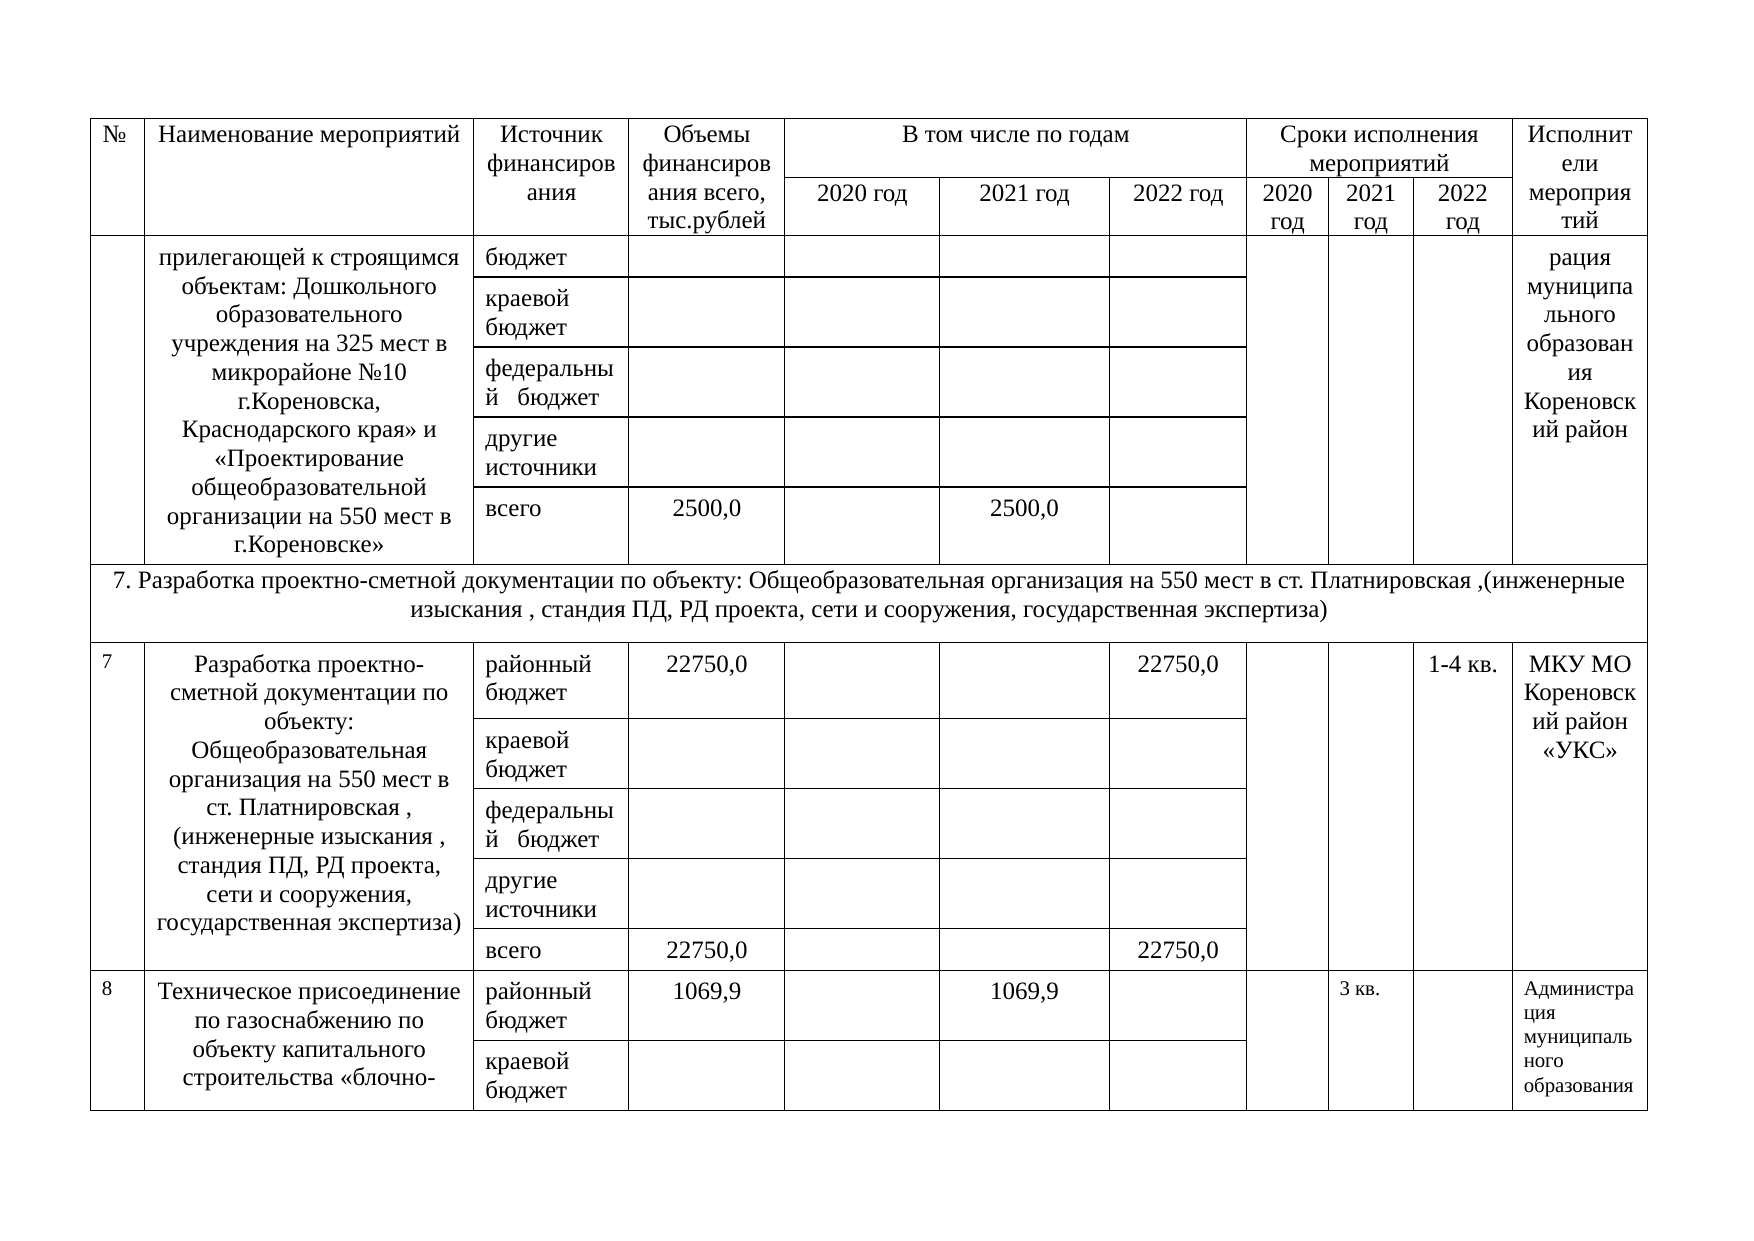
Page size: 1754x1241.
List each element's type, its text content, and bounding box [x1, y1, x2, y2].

table_cell [629, 1041, 784, 1109]
table_cell 22750,0 [629, 643, 784, 718]
table_cell 2021 год [940, 178, 1109, 235]
table_cell [1247, 643, 1328, 969]
table_cell федеральный бюджет [474, 789, 628, 858]
table_header В том числе по годам [785, 119, 1246, 177]
table_cell [629, 859, 784, 928]
table_cell [629, 789, 784, 858]
table_cell другие источники [474, 859, 628, 928]
table_cell 22750,0 [1110, 643, 1246, 718]
table_cell 22750,0 [1110, 929, 1246, 969]
table_cell 2021 год [1329, 178, 1413, 235]
table_cell [940, 418, 1109, 486]
table_header Исполнители мероприятий (муниципальный заказчик) [1513, 119, 1647, 235]
table_cell [629, 719, 784, 788]
table_cell [1414, 971, 1512, 1109]
table_cell [785, 418, 939, 486]
table_cell [785, 236, 939, 276]
table_cell [940, 1041, 1109, 1109]
table_cell 2020 год [1247, 178, 1328, 235]
table_cell бюджет [474, 236, 628, 276]
table_cell 1069,9 [940, 971, 1109, 1039]
table_cell всего [474, 488, 628, 564]
table_cell Разработка проектно-сметной документации по объекту: Общеобразовательная организация на 550 мест в ст. Платнировская ,(инженерные изыскания , стандия ПД, РД проекта, сети и сооружения, государственная экспертиза) [145, 643, 473, 969]
table_cell [1110, 859, 1246, 928]
table_cell [1110, 719, 1246, 788]
table_cell [1329, 236, 1413, 564]
table_cell 1-4 кв. [1414, 643, 1512, 969]
table_cell [629, 348, 784, 416]
table_cell [785, 1041, 939, 1109]
table_cell 3 кв. [1329, 971, 1413, 1109]
table_header Сроки исполнения мероприятий [1247, 119, 1512, 177]
table_cell [1414, 236, 1512, 564]
table_cell [785, 789, 939, 858]
table_cell [940, 348, 1109, 416]
table_cell [629, 236, 784, 276]
table_cell [785, 278, 939, 346]
table_cell краевой бюджет [474, 278, 628, 346]
table_cell [940, 278, 1109, 346]
table_cell [940, 859, 1109, 928]
table_cell [1329, 643, 1413, 969]
table_cell [1110, 418, 1246, 486]
table_cell 7 [91, 643, 144, 969]
table_cell [785, 348, 939, 416]
table_cell [1110, 789, 1246, 858]
table_cell 2022 год [1110, 178, 1246, 235]
table_cell МКУ МО Кореновский район «УКС» [1513, 643, 1647, 969]
table_cell 2020 год [785, 178, 939, 235]
table_cell Администрация муниципального образования Кореновский район [1513, 236, 1647, 564]
table_cell [785, 971, 939, 1039]
table_cell [785, 719, 939, 788]
table_cell [1110, 1041, 1246, 1109]
table_cell краевой бюджет [474, 1041, 628, 1109]
table_cell [1110, 236, 1246, 276]
table_cell [1247, 971, 1328, 1109]
table_cell [1110, 488, 1246, 564]
table_cell [940, 789, 1109, 858]
table_cell [629, 418, 784, 486]
table_cell прилегающей к строящимся объектам: Дошкольного образовательного учреждения на 325 мест в микрорайоне №10 г.Кореновска, Краснодарского края» и «Проектирование общеобразовательной организации на 550 мест в г.Кореновске» [145, 236, 473, 564]
table_cell районный бюджет [474, 971, 628, 1039]
table_cell [91, 236, 144, 564]
table_cell 22750,0 [629, 929, 784, 969]
table_header № [91, 119, 144, 235]
table_cell [629, 278, 784, 346]
table_header Объемы финансирования всего, тыс.рублей [629, 119, 784, 235]
table_cell [940, 719, 1109, 788]
table_cell [1110, 348, 1246, 416]
table_header Наименование мероприятий [145, 119, 473, 235]
table_cell [785, 643, 939, 718]
table_cell другие источники [474, 418, 628, 486]
table_header Источник финансирования [474, 119, 628, 235]
table_cell 2022 год [1414, 178, 1512, 235]
table_cell [785, 929, 939, 969]
table_cell [785, 859, 939, 928]
table_cell районный бюджет [474, 643, 628, 718]
table_cell 7. Разработка проектно-сметной документации по объекту: Общеобразовательная организация на 550 мест в ст. Платнировская ,(инженерные изыскания , стандия ПД, РД проекта, сети и сооружения, государственная экспертиза) [91, 565, 1647, 642]
table_cell 1069,9 [629, 971, 784, 1039]
table_cell краевой бюджет [474, 719, 628, 788]
table_cell [940, 236, 1109, 276]
table_cell [1247, 236, 1328, 564]
table_cell [1110, 971, 1246, 1039]
table_cell [940, 929, 1109, 969]
table_cell [785, 488, 939, 564]
table_cell 2500,0 [629, 488, 784, 564]
table_cell всего [474, 929, 628, 969]
table_cell федеральный бюджет [474, 348, 628, 416]
table_cell 2500,0 [940, 488, 1109, 564]
table_cell [940, 643, 1109, 718]
table_cell Администрация муниципального образования Кореновский район [1513, 971, 1647, 1109]
table_cell [1110, 278, 1246, 346]
table_cell 8 [91, 971, 144, 1109]
table_cell Техническое присоединение по газоснабжению по объекту капитального строительства «блочно- [145, 971, 473, 1109]
